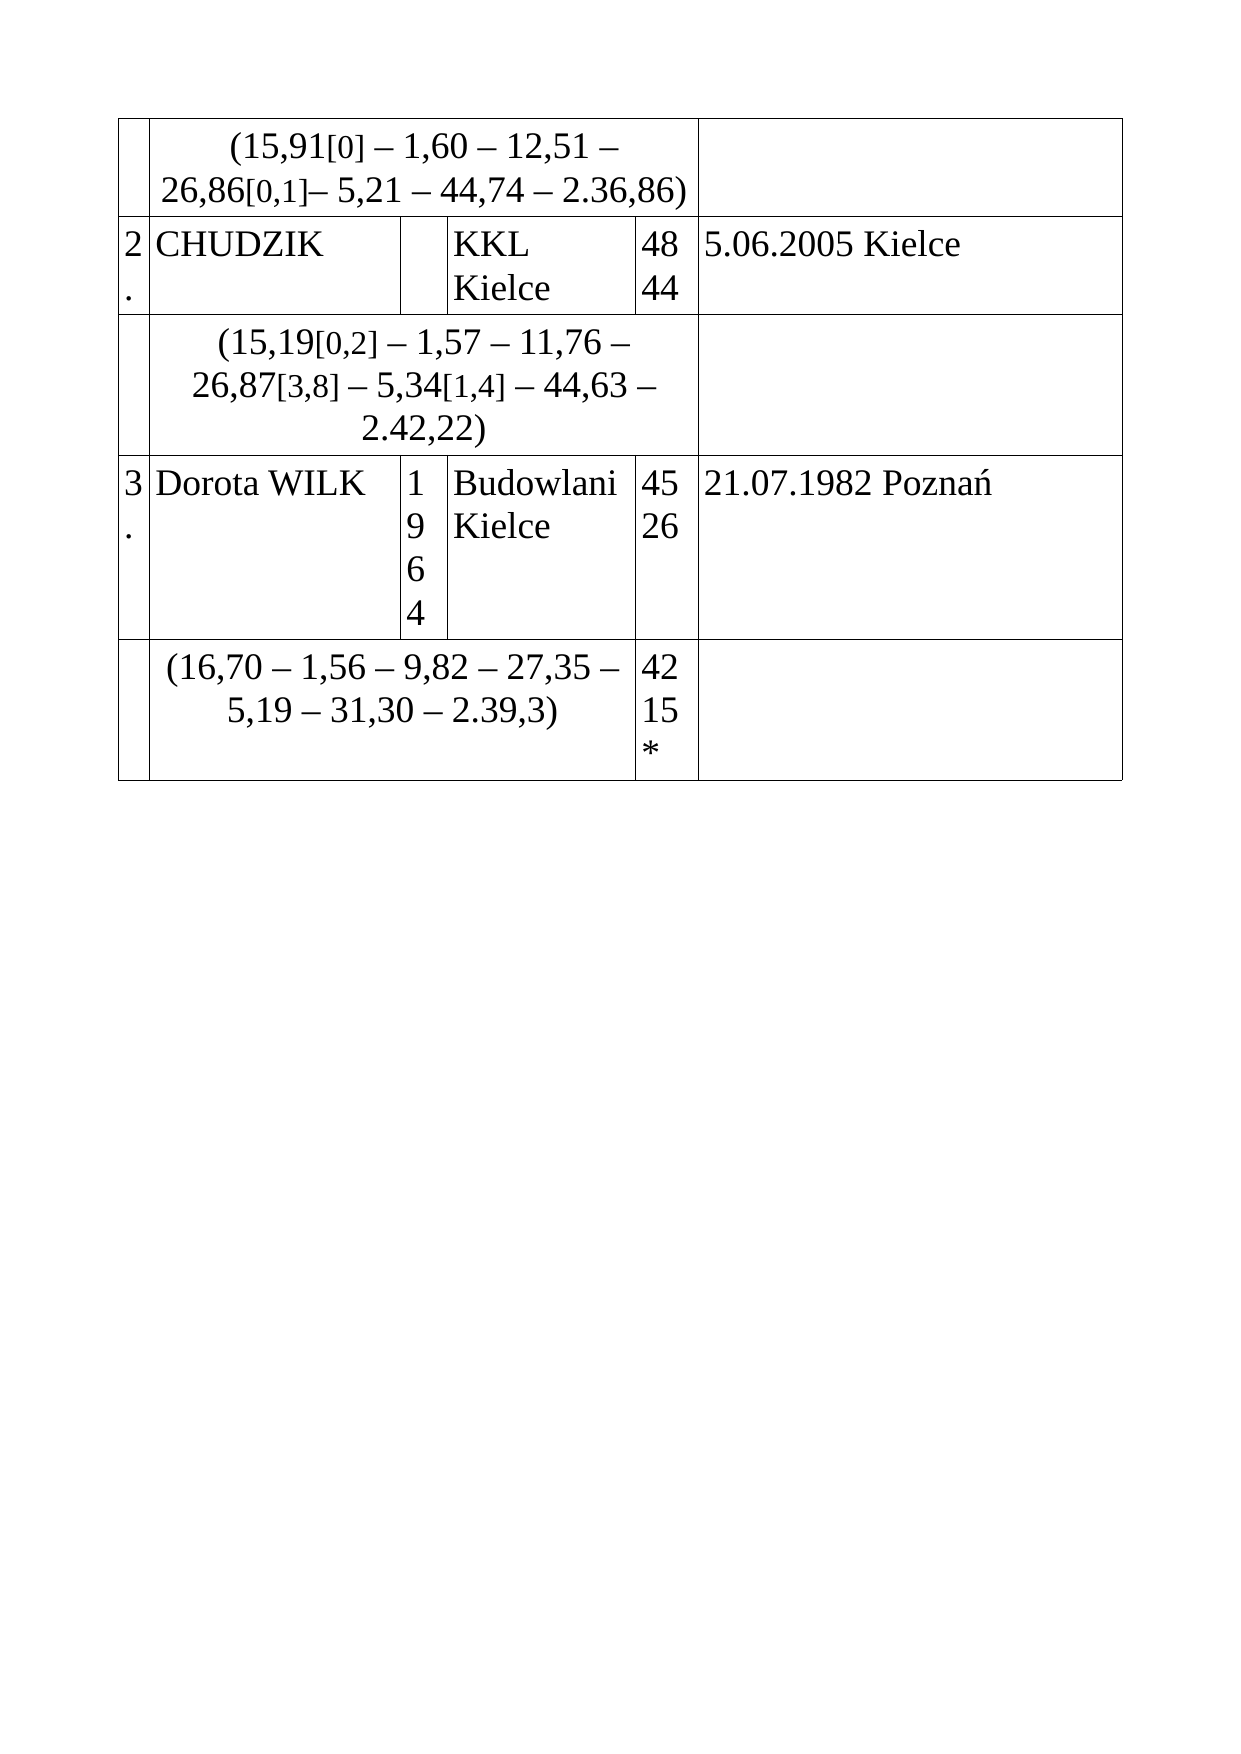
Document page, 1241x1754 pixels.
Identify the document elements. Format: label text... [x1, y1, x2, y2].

table_cell Budowlani Kielce [448, 456, 635, 639]
table_cell 21.07.1982 Poznań [699, 456, 1122, 639]
table_cell [699, 119, 1122, 216]
table_cell 4526 [636, 456, 698, 639]
table_cell 2. [119, 217, 149, 314]
table_cell [119, 119, 149, 216]
table_cell (15,91[0] – 1,60 – 12,51 – 26,86[0,1]– 5,21 – 44,74 – 2.36,86) [150, 119, 698, 216]
table_cell 4215* [636, 640, 698, 780]
table_cell 5.06.2005 Kielce [699, 217, 1122, 314]
table_cell 3. [119, 456, 149, 639]
table_cell (15,19[0,2] – 1,57 – 11,76 – 26,87[3,8] – 5,34[1,4] – 44,63 – 2.42,22) [150, 315, 698, 455]
table_cell [119, 640, 149, 780]
table_cell [699, 640, 1122, 780]
table_cell [699, 315, 1122, 455]
table_cell (16,70 – 1,56 – 9,82 – 27,35 – 5,19 – 31,30 – 2.39,3) [150, 640, 635, 780]
table_cell [401, 217, 447, 314]
table_cell CHUDZIK [150, 217, 400, 314]
table_cell 1964 [401, 456, 447, 639]
table_cell [119, 315, 149, 455]
table_cell KKL Kielce [448, 217, 635, 314]
table_cell 4844 [636, 217, 698, 314]
table_cell Dorota WILK [150, 456, 400, 639]
